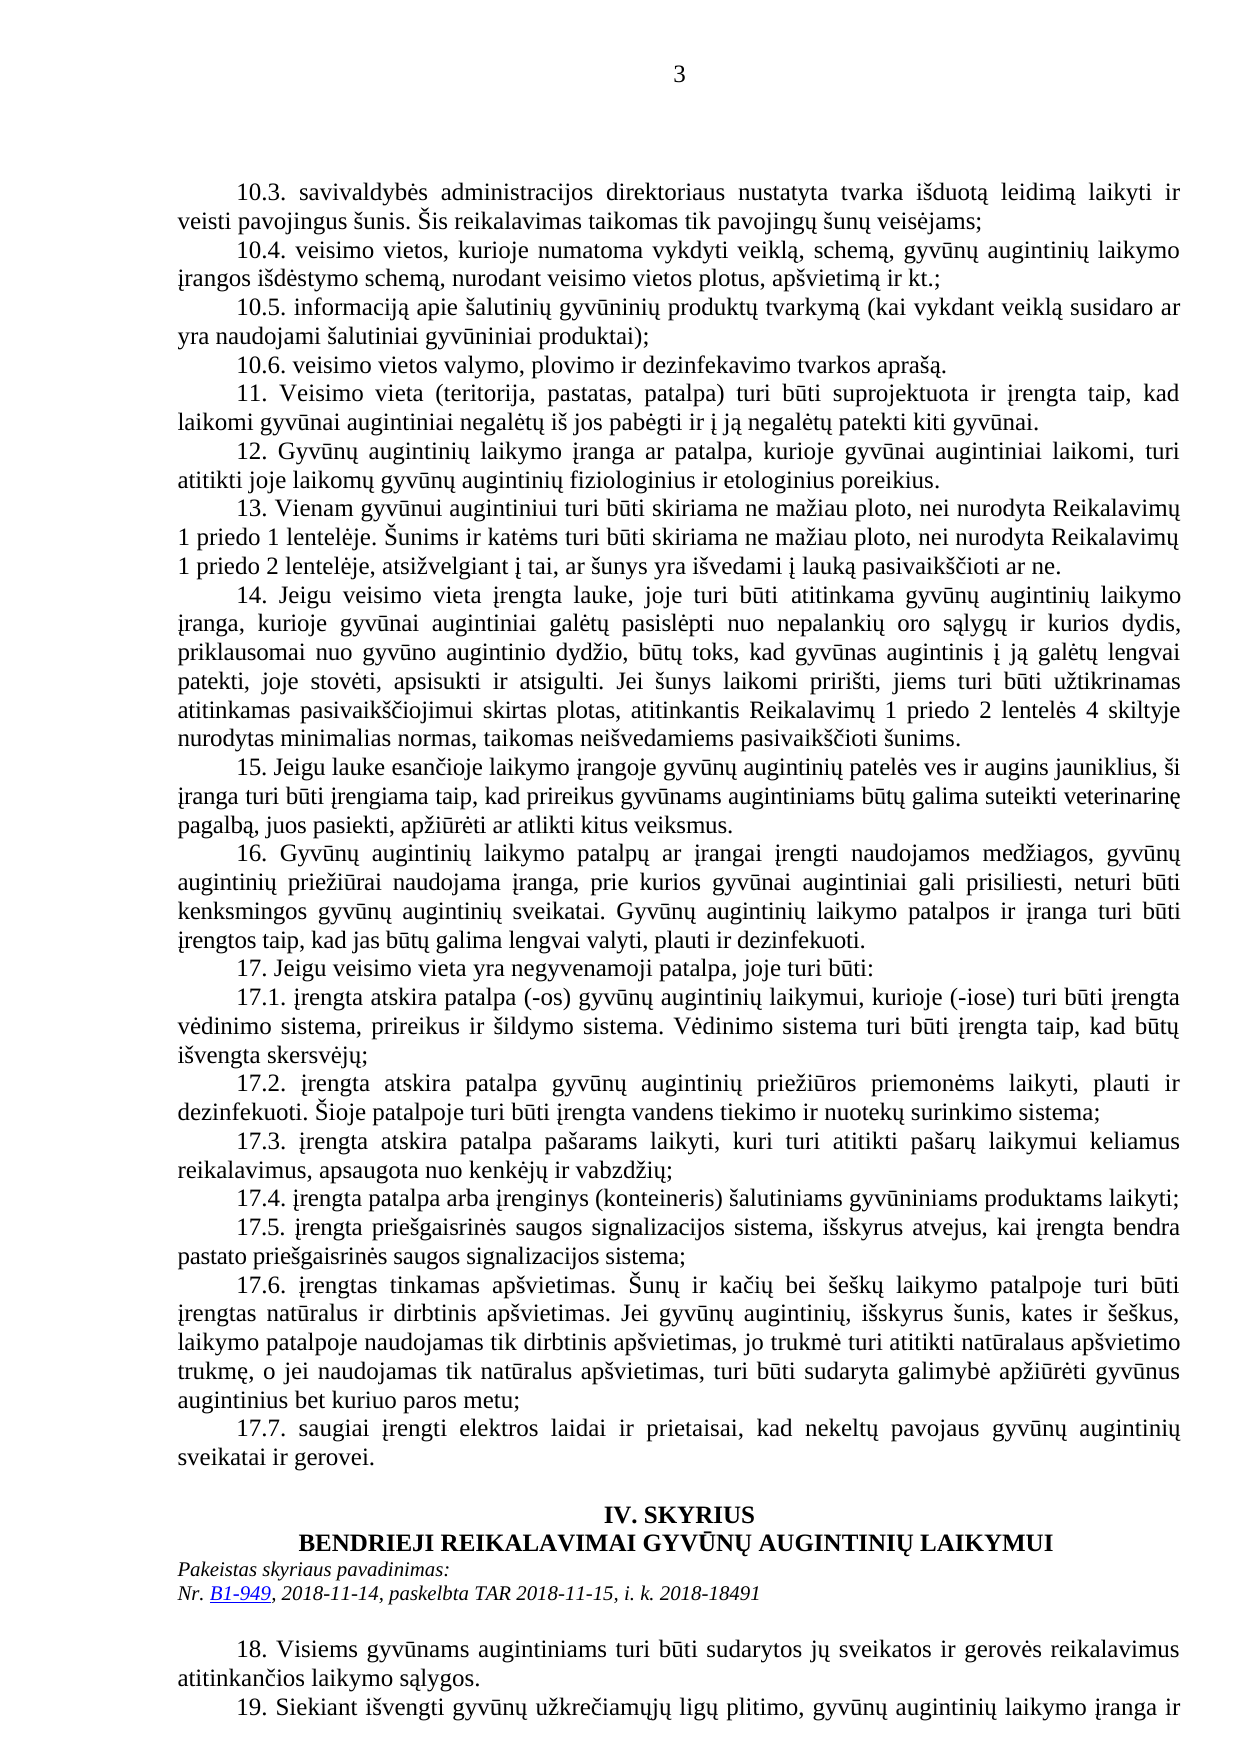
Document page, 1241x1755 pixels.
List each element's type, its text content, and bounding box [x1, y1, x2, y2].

text 10.6. veisimo vietos valymo, plovimo ir dezinfekavimo tvarkos aprašą. [177, 350, 1181, 378]
text 17. Jeigu veisimo vieta yra negyvenamoji patalpa, joje turi būti: [177, 953, 1181, 982]
text 17.6. įrengtas tinkamas apšvietimas. Šunų ir kačių bei šeškų laikymo patalpoje turi būti įrengtas natūralus ir dirbtinis apšvietimas. Jei gyvūnų augintinių, išskyrus šunis, kates ir šeškus, laikymo patalpoje naudojamas tik dirbtinis apšvietimas, jo trukmė turi atitikti natūralaus apšvietimo trukmę, o jei naudojamas tik natūralus apšvietimas, turi būti sudaryta galimybė apžiūrėti gyvūnus augintinius bet kuriuo paros metu; [177, 1270, 1181, 1413]
text 13. Vienam gyvūnui augintiniui turi būti skiriama ne mažiau ploto, nei nurodyta Reikalavimų 1 priedo 1 lentelėje. Šunims ir katėms turi būti skiriama ne mažiau ploto, nei nurodyta Reikalavimų 1 priedo 2 lentelėje, atsižvelgiant į tai, ar šunys yra išvedami į lauką pasivaikščioti ar ne. [177, 493, 1181, 580]
text 12. Gyvūnų augintinių laikymo įranga ar patalpa, kurioje gyvūnai augintiniai laikomi, turi atitikti joje laikomų gyvūnų augintinių fiziologinius ir etologinius poreikius. [177, 436, 1181, 493]
text 17.4. įrengta patalpa arba įrenginys (konteineris) šalutiniams gyvūniniams produktams laikyti; [177, 1183, 1181, 1212]
text IV. SKYRIUS BENDRIEJI REIKALAVIMAI GYVŪNŲ AUGINTINIŲ LAIKYMUI [177, 1500, 1181, 1557]
text 17.1. įrengta atskira patalpa (-os) gyvūnų augintinių laikymui, kurioje (-iose) turi būti įrengta vėdinimo sistema, prireikus ir šildymo sistema. Vėdinimo sistema turi būti įrengta taip, kad būtų išvengta skersvėjų; [177, 982, 1181, 1068]
text 16. Gyvūnų augintinių laikymo patalpų ar įrangai įrengti naudojamos medžiagos, gyvūnų augintinių priežiūrai naudojama įranga, prie kurios gyvūnai augintiniai gali prisiliesti, neturi būti kenksmingos gyvūnų augintinių sveikatai. Gyvūnų augintinių laikymo patalpos ir įranga turi būti įrengtos taip, kad jas būtų galima lengvai valyti, plauti ir dezinfekuoti. [177, 838, 1181, 953]
text 17.7. saugiai įrengti elektros laidai ir prietaisai, kad nekeltų pavojaus gyvūnų augintinių sveikatai ir gerovei. [177, 1413, 1181, 1471]
text 17.3. įrengta atskira patalpa pašarams laikyti, kuri turi atitikti pašarų laikymui keliamus reikalavimus, apsaugota nuo kenkėjų ir vabzdžių; [177, 1126, 1181, 1183]
text Pakeistas skyriaus pavadinimas: [177, 1557, 1181, 1581]
text 18. Visiems gyvūnams augintiniams turi būti sudarytos jų sveikatos ir gerovės reikalavimus atitinkančios laikymo sąlygos. [177, 1634, 1181, 1692]
text 19. Siekiant išvengti gyvūnų užkrečiamųjų ligų plitimo, gyvūnų augintinių laikymo įranga ir [177, 1692, 1181, 1720]
text 15. Jeigu lauke esančioje laikymo įrangoje gyvūnų augintinių patelės ves ir augins jauniklius, ši įranga turi būti įrengiama taip, kad prireikus gyvūnams augintiniams būtų galima suteikti veterinarinę pagalbą, juos pasiekti, apžiūrėti ar atlikti kitus veiksmus. [177, 752, 1181, 838]
text 11. Veisimo vieta (teritorija, pastatas, patalpa) turi būti suprojektuota ir įrengta taip, kad laikomi gyvūnai augintiniai negalėtų iš jos pabėgti ir į ją negalėtų patekti kiti gyvūnai. [177, 378, 1181, 436]
text 17.5. įrengta priešgaisrinės saugos signalizacijos sistema, išskyrus atvejus, kai įrengta bendra pastato priešgaisrinės saugos signalizacijos sistema; [177, 1212, 1181, 1270]
text 17.2. įrengta atskira patalpa gyvūnų augintinių priežiūros priemonėms laikyti, plauti ir dezinfekuoti. Šioje patalpoje turi būti įrengta vandens tiekimo ir nuotekų surinkimo sistema; [177, 1068, 1181, 1126]
text 10.4. veisimo vietos, kurioje numatoma vykdyti veiklą, schemą, gyvūnų augintinių laikymo įrangos išdėstymo schemą, nurodant veisimo vietos plotus, apšvietimą ir kt.; [177, 235, 1181, 292]
text 14. Jeigu veisimo vieta įrengta lauke, joje turi būti atitinkama gyvūnų augintinių laikymo įranga, kurioje gyvūnai augintiniai galėtų pasislėpti nuo nepalankių oro sąlygų ir kurios dydis, priklausomai nuo gyvūno augintinio dydžio, būtų toks, kad gyvūnas augintinis į ją galėtų lengvai patekti, joje stovėti, apsisukti ir atsigulti. Jei šunys laikomi pririšti, jiems turi būti užtikrinamas atitinkamas pasivaikščiojimui skirtas plotas, atitinkantis Reikalavimų 1 priedo 2 lentelės 4 skiltyje nurodytas minimalias normas, taikomas neišvedamiems pasivaikščioti šunims. [177, 580, 1181, 752]
text 10.5. informaciją apie šalutinių gyvūninių produktų tvarkymą (kai vykdant veiklą susidaro ar yra naudojami šalutiniai gyvūniniai produktai); [177, 292, 1181, 350]
text Nr. B1-949, 2018-11-14, paskelbta TAR 2018-11-15, i. k. 2018-18491 [177, 1581, 1181, 1605]
text 10.3. savivaldybės administracijos direktoriaus nustatyta tvarka išduotą leidimą laikyti ir veisti pavojingus šunis. Šis reikalavimas taikomas tik pavojingų šunų veisėjams; [177, 177, 1181, 235]
